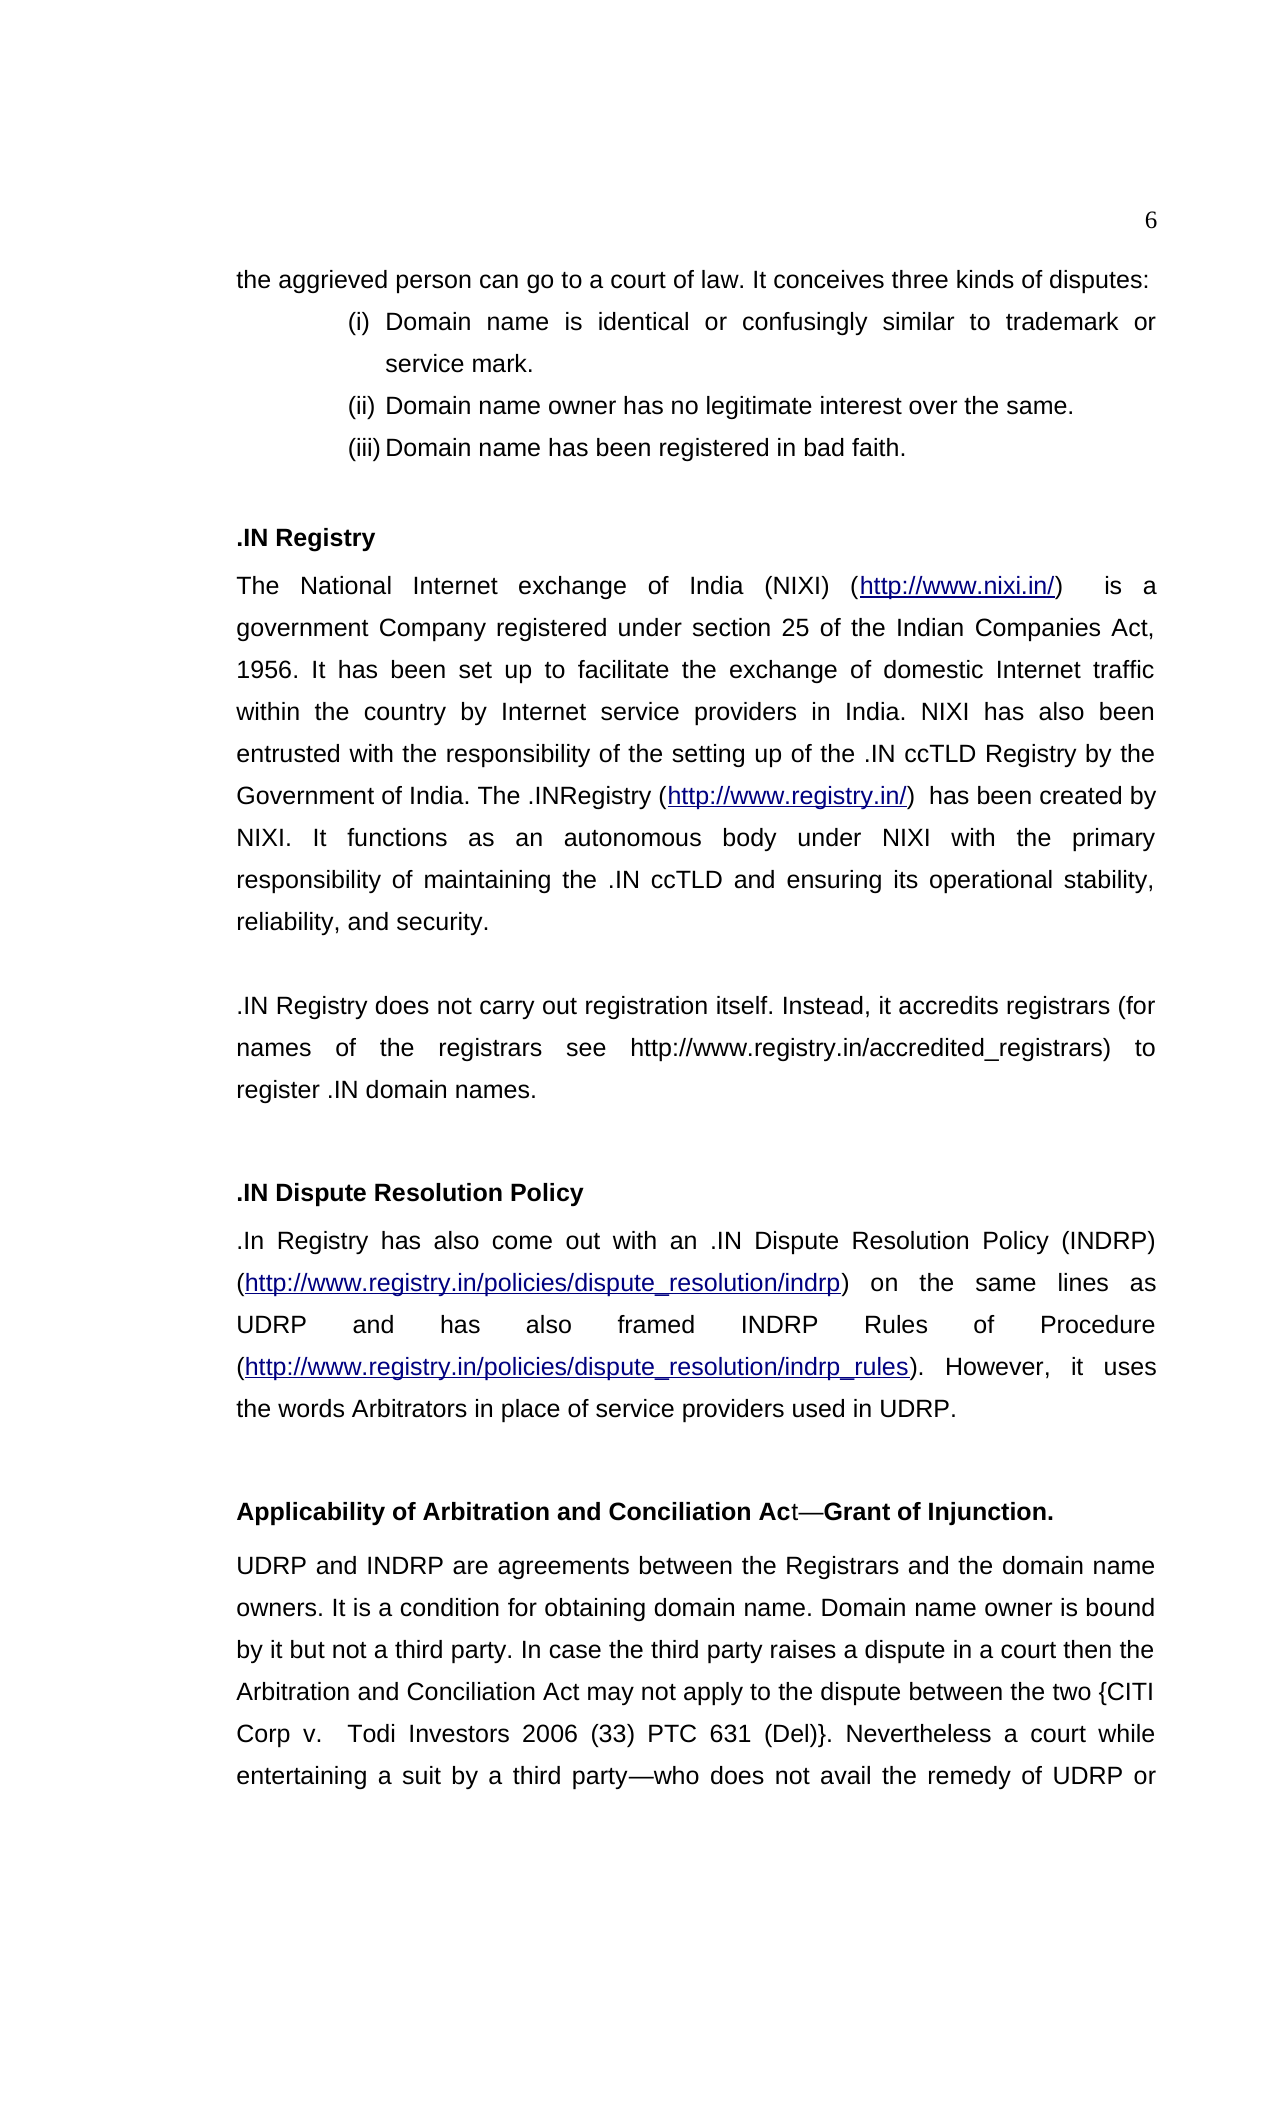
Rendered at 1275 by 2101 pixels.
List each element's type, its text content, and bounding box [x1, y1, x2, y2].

list Domain name has been registered in bad faith. [348, 433, 1157, 462]
text .IN Registry does not carry out registration itself. Instead, it accredits registrars (for names of the registrars see http://www.registry.in/accredited_registrars) to register .IN domain names. [236, 992, 1157, 1104]
text UDRP and INDRP are agreements between the Registrars and the domain name owners. It is a condition for obtaining domain name. Domain name owner is bound by it but not a third party. In case the third party raises a dispute in a court then the Arbitration and Conciliation Act may not apply to the dispute between the two {CITI Corp v. Todi Investors 2006 (33) PTC 631 (Del)}. Nevertheless a court while entertaining a suit by a third party—who does not avail the remedy of UDRP or [236, 1552, 1157, 1790]
text the aggrieved person can go to a court of law. It conceives three kinds of disputes: [236, 266, 1157, 294]
text .IN Dispute Resolution Policy [236, 1178, 1157, 1206]
list Domain name is identical or confusingly similar to trademark or service mark. [348, 308, 1157, 378]
text Applicability of Arbitration and Conciliation Act—Grant of Injunction. [236, 1497, 1157, 1525]
text .In Registry has also come out with an .IN Dispute Resolution Policy (INDRP) (http://www.registry.in/policies/dispute_resolution/indrp) on the same lines as UDRP and has also framed INDRP Rules of Procedure (http://www.registry.in/policies/dispute_resolution/indrp_rules). However, it uses the words Arbitrators in place of service providers used in UDRP. [236, 1227, 1157, 1423]
list Domain name owner has no legitimate interest over the same. [348, 392, 1157, 419]
text The National Internet exchange of India (NIXI) (http://www.nixi.in/) is a government Company registered under section 25 of the Indian Companies Act, 1956. It has been set up to facilitate the exchange of domestic Internet traffic within the country by Internet service providers in India. NIXI has also been entrusted with the responsibility of the setting up of the .IN ccTLD Registry by the Government of India. The .INRegistry (http://www.registry.in/) has been created by NIXI. It functions as an autonomous body under NIXI with the primary responsibility of maintaining the .IN ccTLD and ensuring its operational stability, reliability, and security. [236, 572, 1157, 936]
text .IN Registry [236, 524, 1157, 552]
